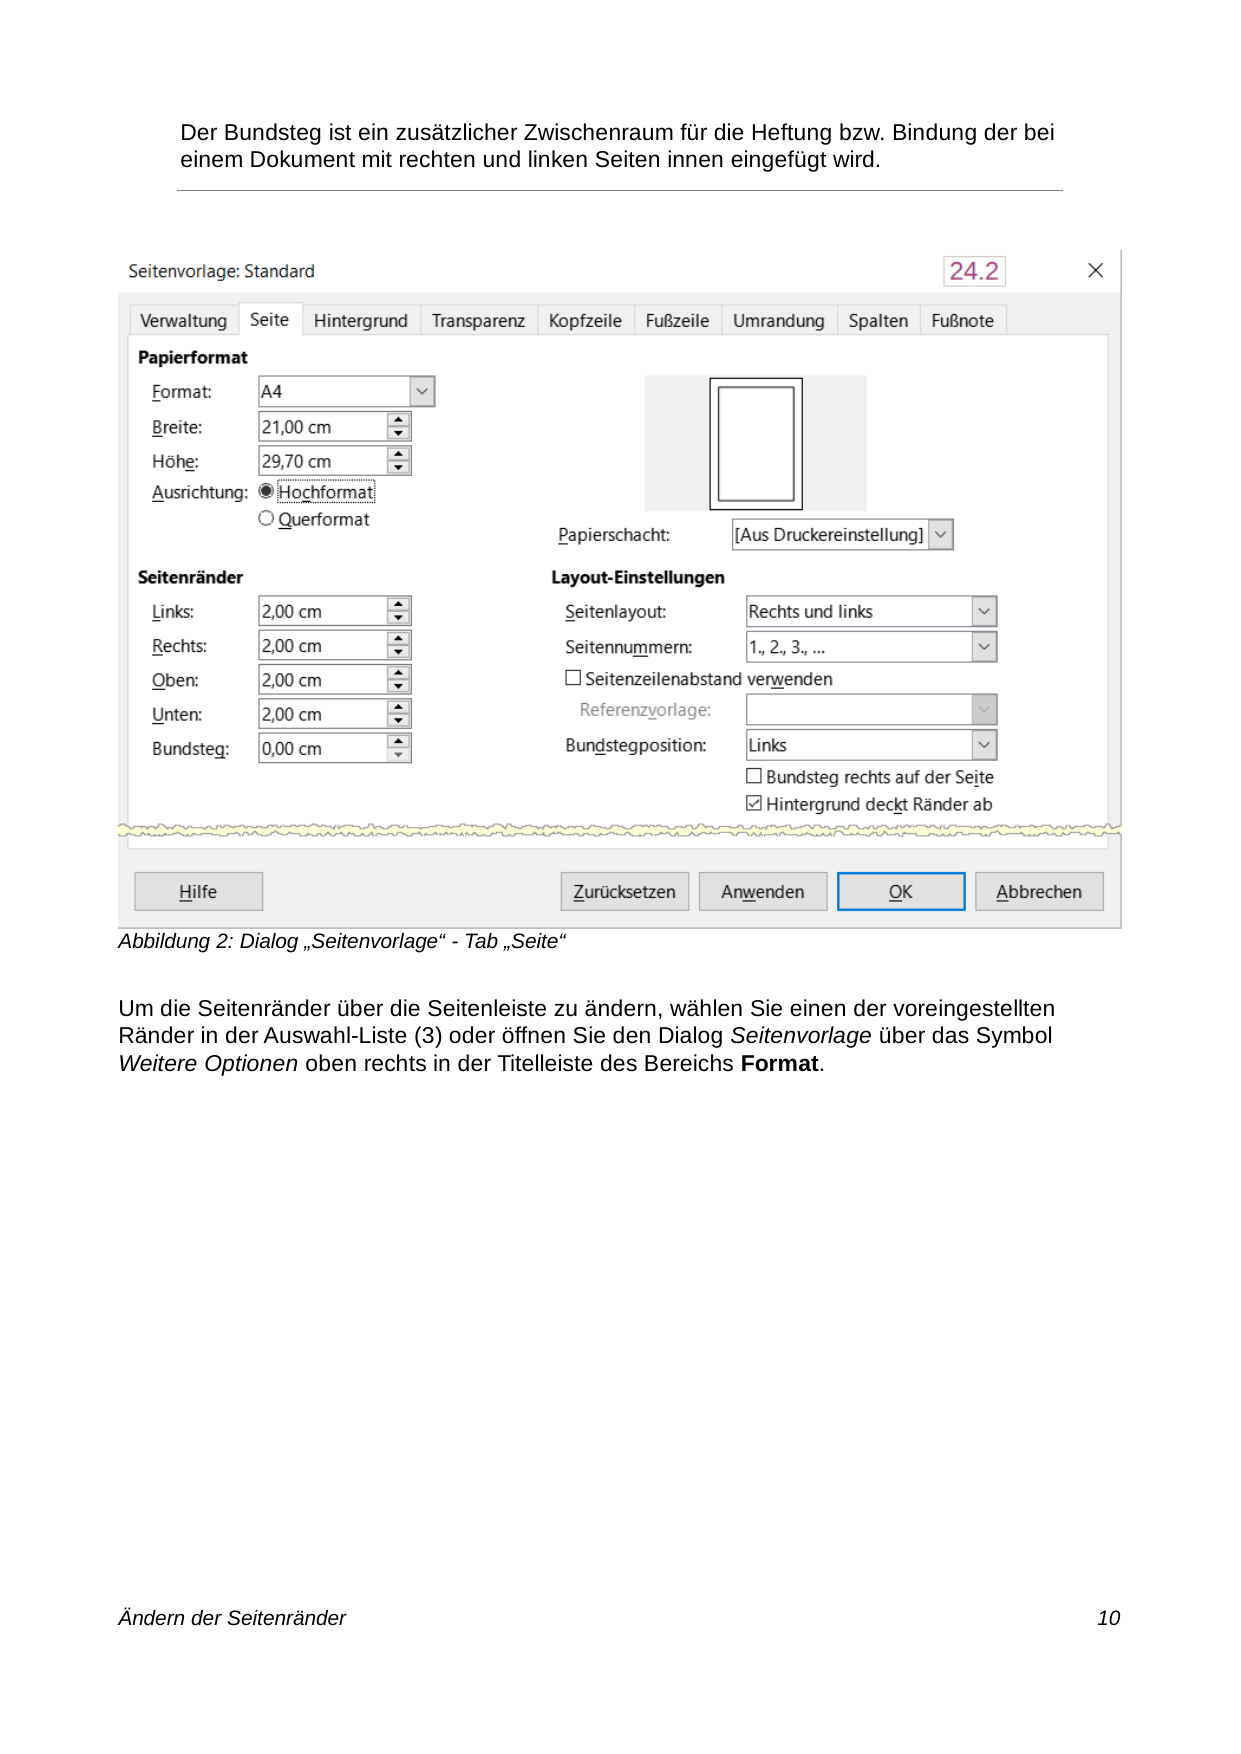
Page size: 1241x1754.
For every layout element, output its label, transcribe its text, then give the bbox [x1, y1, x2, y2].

picture [118, 250, 1123, 930]
text Der Bundsteg ist ein zusätzlicher Zwischenraum für die Heftung bzw. Bindung der bei einem Dokument mit rechten und linken Seiten innen eingefügt wird. [177, 118, 1063, 190]
text Abbildung 2: Dialog „Seitenvorlage“ - Tab „Seite“ [118, 930, 1122, 953]
text Um die Seitenränder über die Seitenleiste zu ändern, wählen Sie einen der voreingestellten Ränder in der Auswahl-Liste (Abbildung 3) oder öffnen Sie den Dialog Seitenvorlage über das Symbol Weitere Optionen oben rechts in der Titelleiste des Bereichs Format. [118, 995, 1122, 1076]
